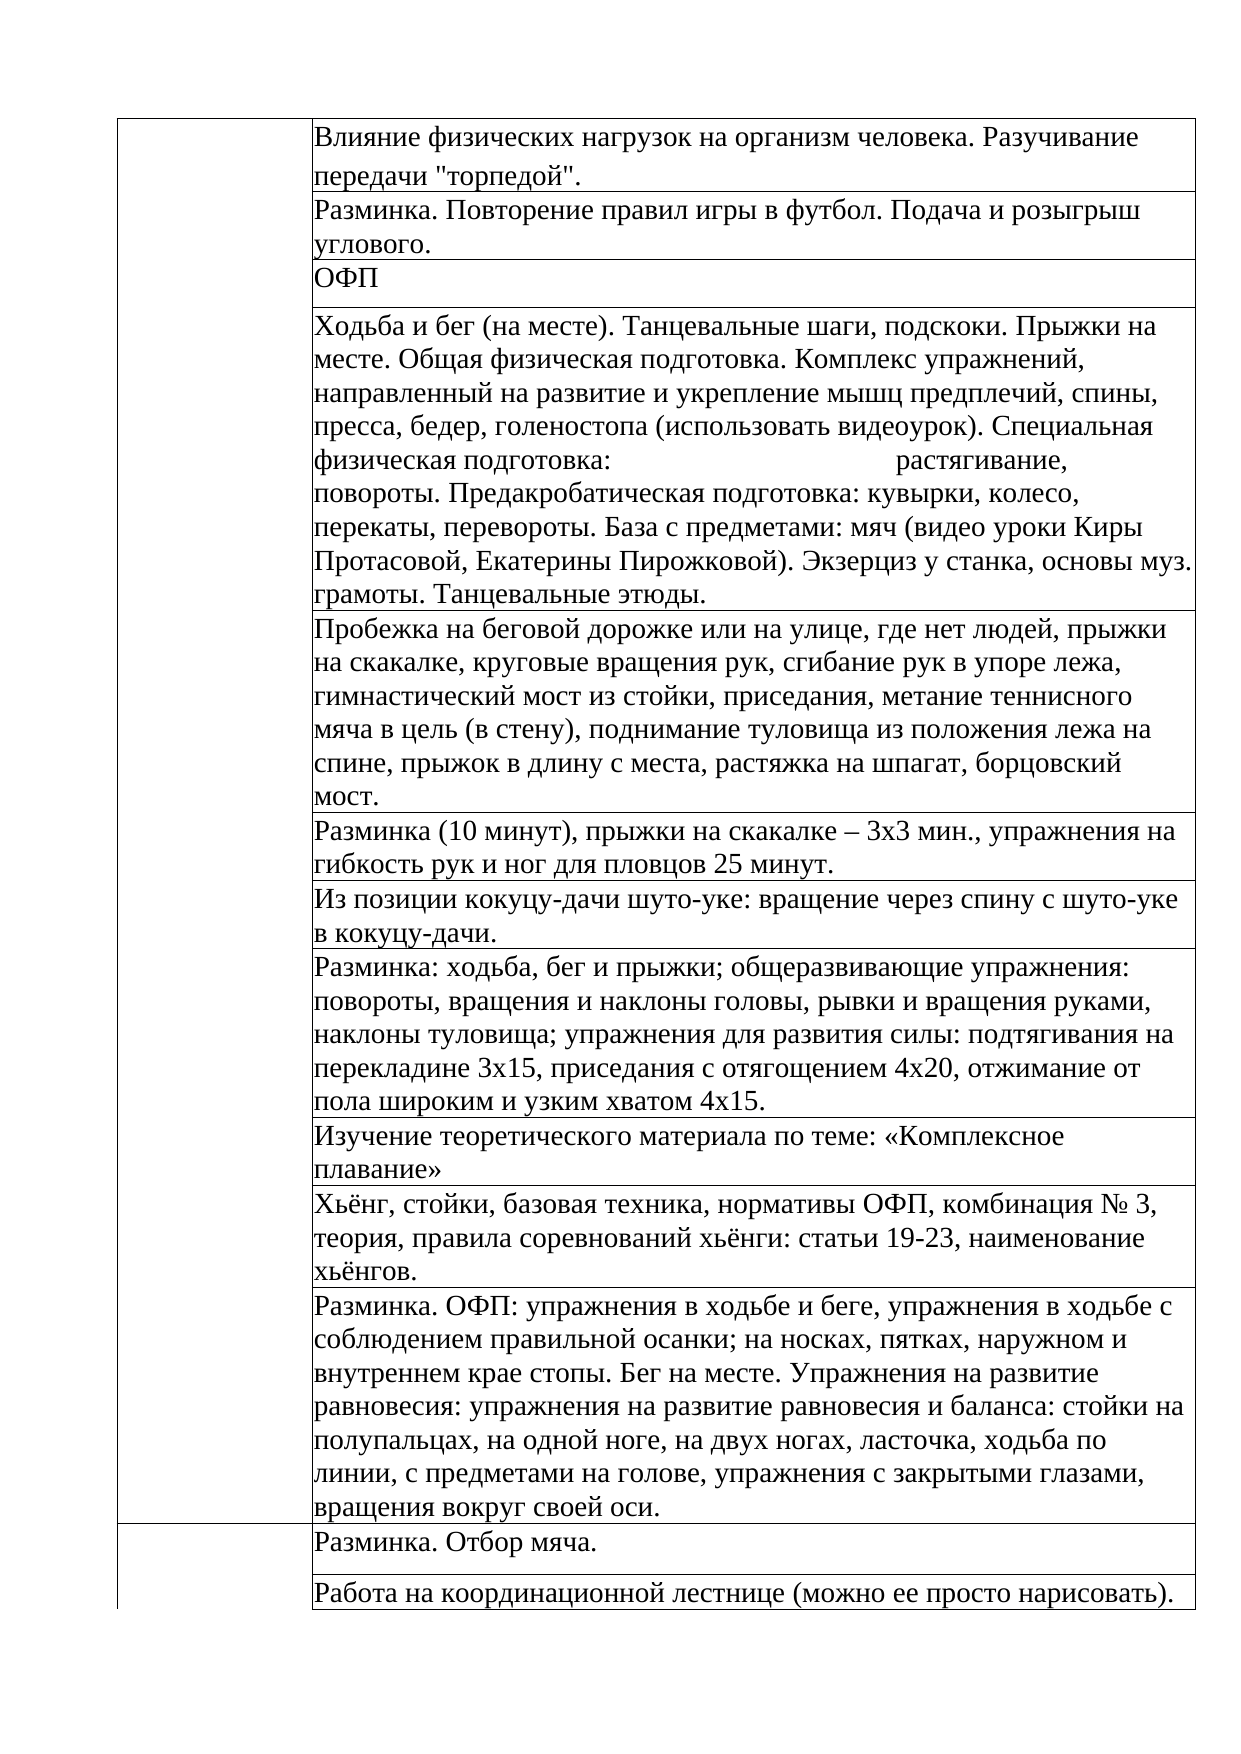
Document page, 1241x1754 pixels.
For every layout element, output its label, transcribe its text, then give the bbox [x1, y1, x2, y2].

table_cell [118, 119, 312, 1523]
table_cell ОФП [313, 260, 1195, 307]
table_cell Разминка. Повторение правил игры в футбол. Подача и розыгрыш углового. [313, 192, 1195, 259]
table_cell Работа на координационной лестнице (можно ее просто нарисовать). [313, 1575, 1195, 1608]
table_cell [118, 1524, 312, 1608]
table_cell Из позиции кокуцу-дачи шуто-уке: вращение через спину с шуто-уке в кокуцу-дачи. [313, 881, 1195, 948]
table_cell Разминка. ОФП: упражнения в ходьбе и беге, упражнения в ходьбе с соблюдением правильной осанки; на носках, пятках, наружном и внутреннем крае стопы. Бег на месте. Упражнения на развитие равновесия: упражнения на развитие равновесия и баланса: стойки на полупальцах, на одной ноге, на двух ногах, ласточка, ходьба по линии, с предметами на голове, упражнения с закрытыми глазами, вращения вокруг своей оси. [313, 1288, 1195, 1523]
table_cell Разминка. Отбор мяча. [313, 1524, 1195, 1574]
table_cell Ходьба и бег (на месте). Танцевальные шаги, подскоки. Прыжки на месте. Общая физическая подготовка. Комплекс упражнений, направленный на развитие и укрепление мышц предплечий, спины, пресса, бедер, голеностопа (использовать видеоурок). Специальная физическая подготовка: растягивание, повороты. Предакробатическая подготовка: кувырки, колесо, перекаты, перевороты. База с предметами: мяч (видео уроки Киры Протасовой, Екатерины Пирожковой). Экзерциз у станка, основы муз. грамоты. Танцевальные этюды. [313, 308, 1195, 610]
table_cell Разминка (10 минут), прыжки на скакалке – 3х3 мин., упражнения на гибкость рук и ног для пловцов 25 минут. [313, 813, 1195, 880]
table_cell Разминка: ходьба, бег и прыжки; общеразвивающие упражнения: повороты, вращения и наклоны головы, рывки и вращения руками, наклоны туловища; упражнения для развития силы: подтягивания на перекладине 3х15, приседания с отягощением 4х20, отжимание от пола широким и узким хватом 4х15. [313, 949, 1195, 1117]
table_cell Пробежка на беговой дорожке или на улице, где нет людей, прыжки на скакалке, круговые вращения рук, сгибание рук в упоре лежа, гимнастический мост из стойки, приседания, метание теннисного мяча в цель (в стену), поднимание туловища из положения лежа на спине, прыжок в длину с места, растяжка на шпагат, борцовский мост. [313, 611, 1195, 812]
table_cell Изучение теоретического материала по теме: «Комплексное плавание» [313, 1118, 1195, 1185]
table_cell Хьёнг, стойки, базовая техника, нормативы ОФП, комбинация № 3, теория, правила соревнований хьёнги: статьи 19-23, наименование хьёнгов. [313, 1186, 1195, 1287]
table_cell Влияние физических нагрузок на организм человека. Разучивание передачи "торпедой". [313, 119, 1195, 191]
